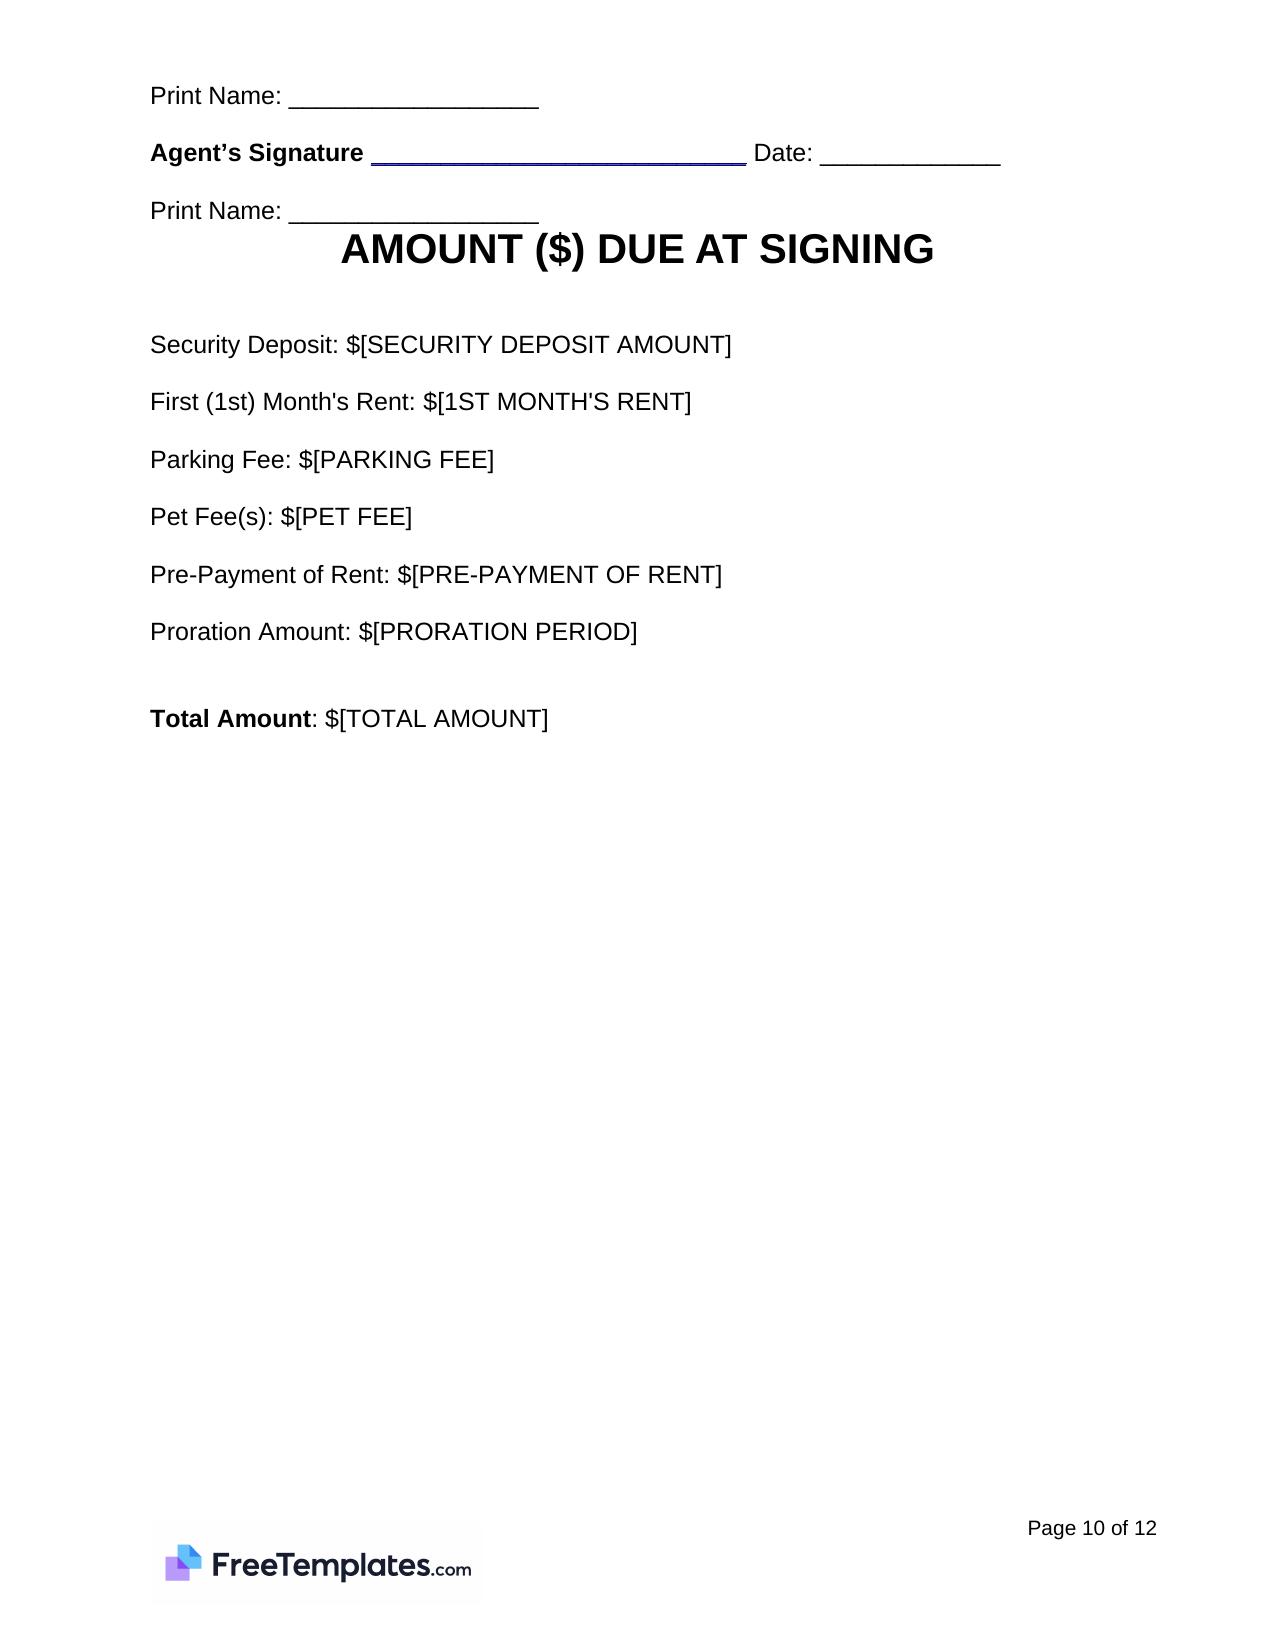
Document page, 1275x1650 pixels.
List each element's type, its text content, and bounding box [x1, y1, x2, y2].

text Pre-Payment of Rent: $[PRE-PAYMENT OF RENT] [150, 560, 1125, 588]
text Pet Fee(s): $[PET FEE] [150, 502, 1125, 531]
text Print Name: __________________ [150, 81, 1125, 109]
text Print Name: __________________ [150, 196, 1125, 224]
text AMOUNT ($) DUE AT SIGNING [150, 224, 1125, 272]
text Agent’s Signature ___________________________ Date: _____________ [150, 138, 1125, 167]
text Parking Fee: $[PARKING FEE] [150, 445, 1125, 473]
text Total Amount: $[TOTAL AMOUNT] [150, 703, 1125, 732]
text Proration Amount: $[PRORATION PERIOD] [150, 617, 1125, 646]
text First (1st) Month's Rent: $[1ST MONTH'S RENT] [150, 387, 1125, 416]
text Security Deposit: $[SECURITY DEPOSIT AMOUNT] [150, 330, 1125, 358]
